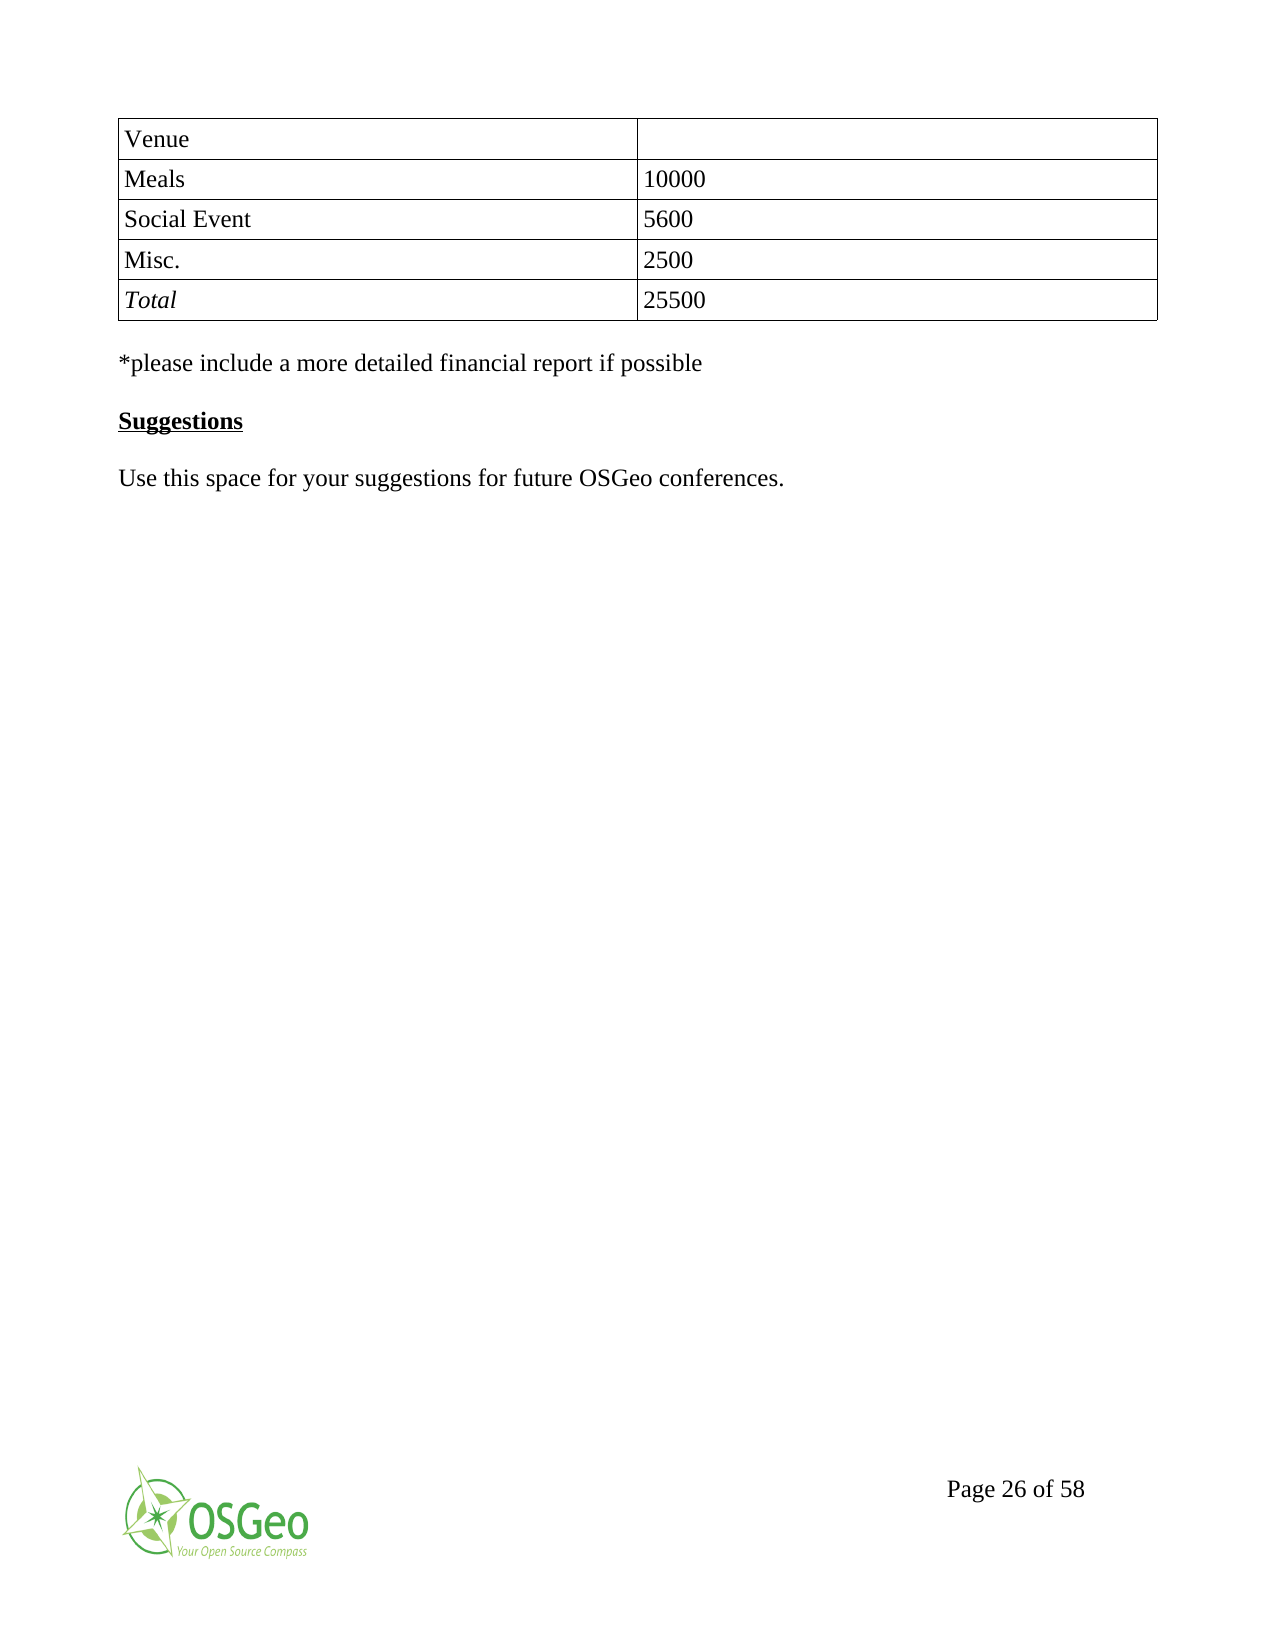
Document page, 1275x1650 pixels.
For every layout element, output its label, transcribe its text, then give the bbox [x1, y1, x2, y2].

table_cell 10000 [638, 160, 1157, 199]
table_cell Venue [119, 119, 637, 158]
picture [119, 1458, 310, 1566]
text *please include a more detailed financial report if possible [118, 348, 1157, 377]
table_cell [638, 119, 1157, 158]
table_cell Social Event [119, 200, 637, 239]
table_cell Total [119, 280, 637, 320]
text Use this space for your suggestions for future OSGeo conferences. [118, 463, 1157, 492]
table_cell Misc. [119, 240, 637, 279]
table_cell Meals [119, 160, 637, 199]
table_cell 2500 [638, 240, 1157, 279]
table_cell 5600 [638, 200, 1157, 239]
text Suggestions [118, 406, 1157, 435]
table_cell 25500 [638, 280, 1157, 320]
